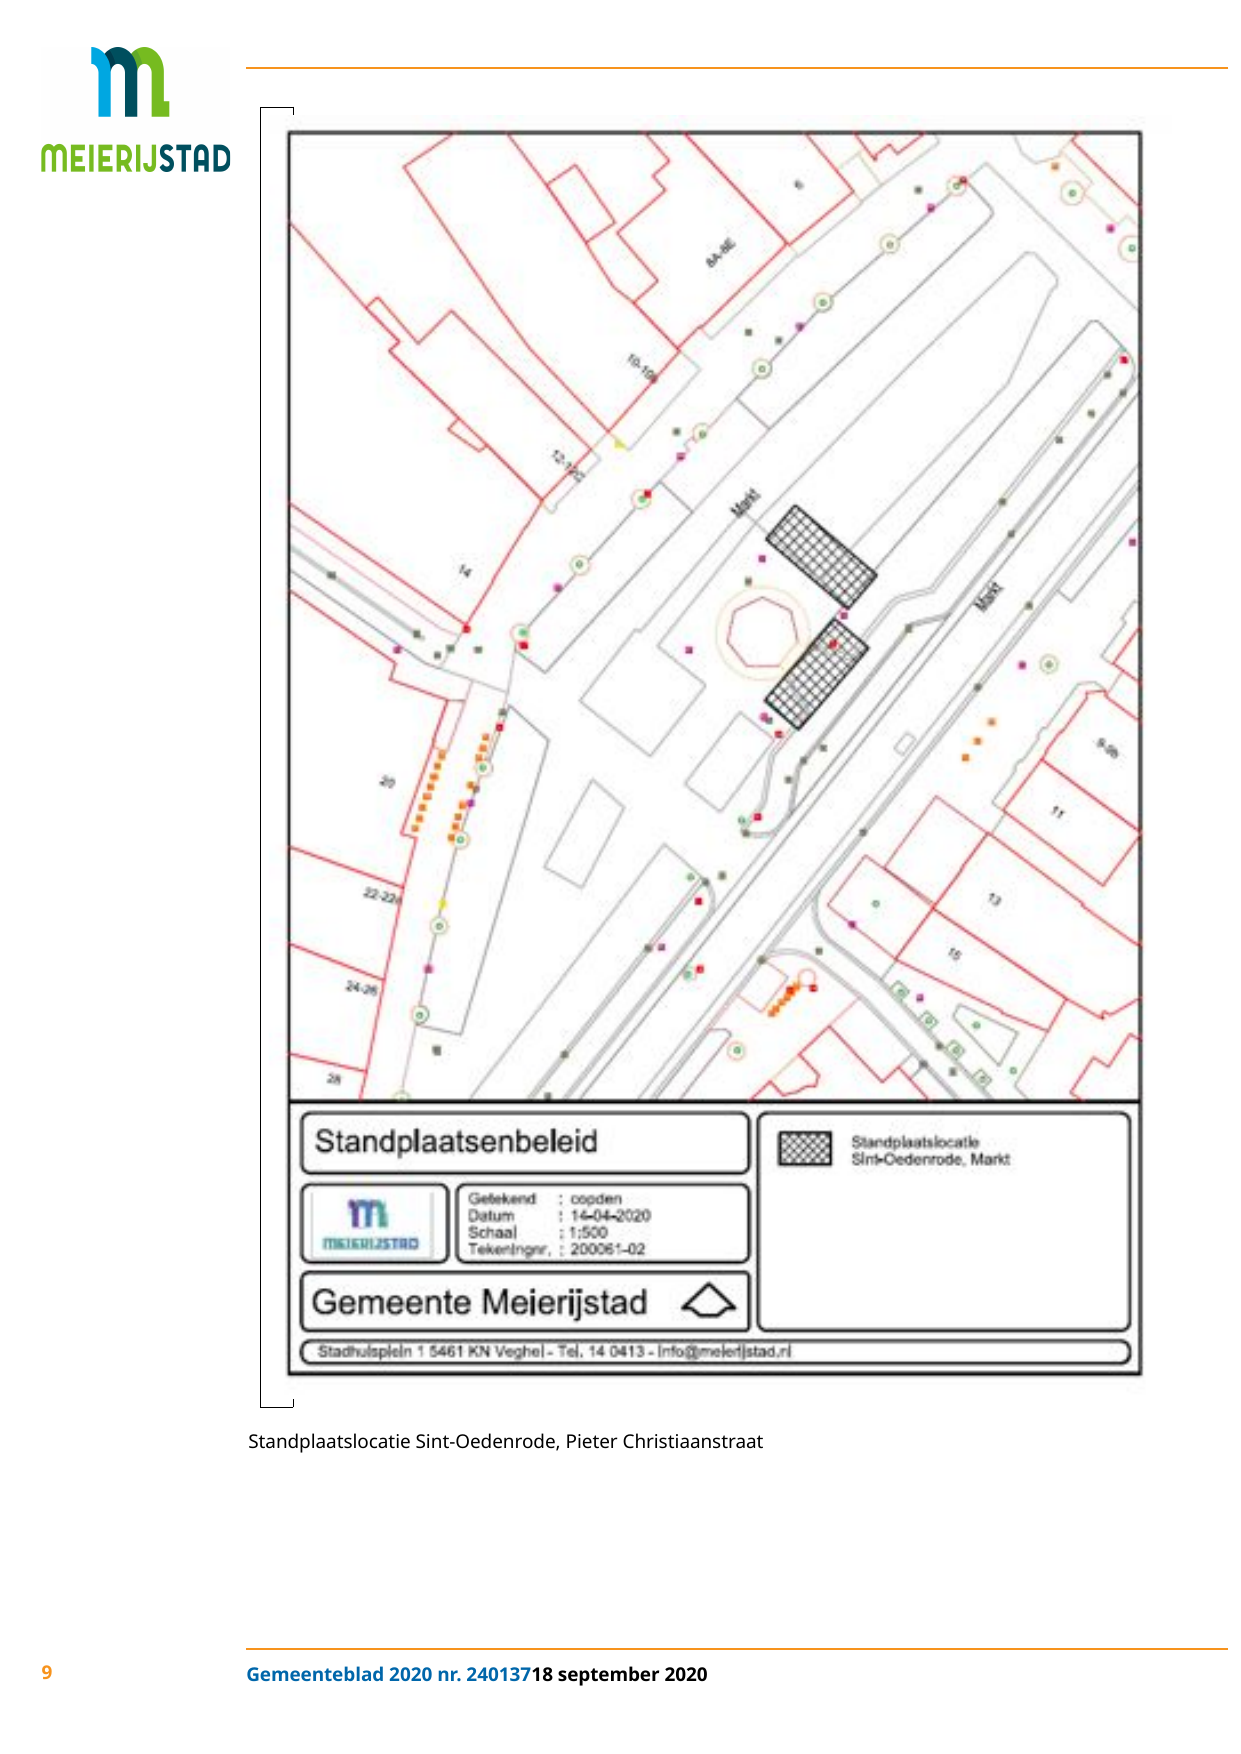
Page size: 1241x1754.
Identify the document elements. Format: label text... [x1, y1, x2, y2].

picture [41, 47, 231, 172]
picture [268, 115, 1173, 1399]
text Standplaatslocatie Sint-Oedenrode, Pieter Christiaanstraat [248, 1428, 1152, 1454]
